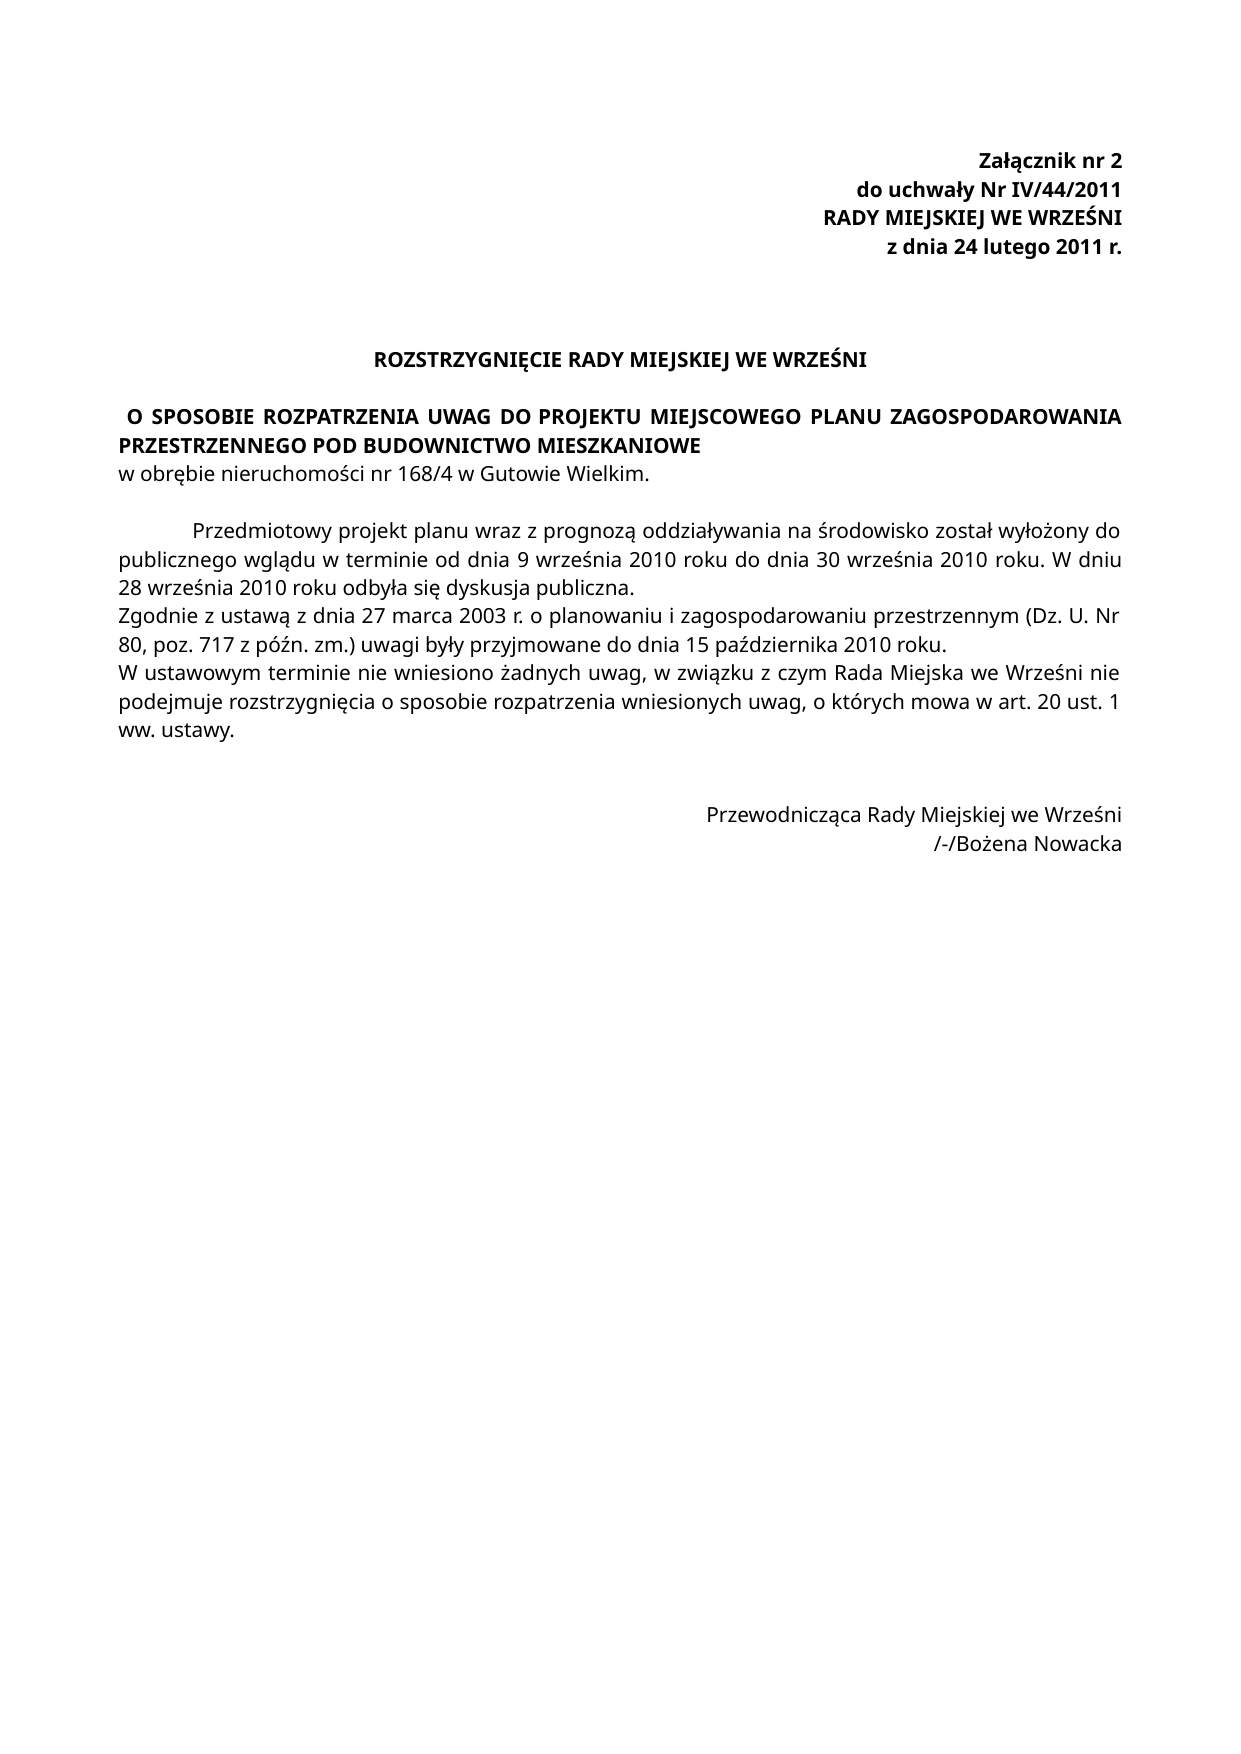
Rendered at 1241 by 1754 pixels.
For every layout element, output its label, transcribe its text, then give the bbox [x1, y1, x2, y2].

text ROZSTRZYGNIĘCIE Rady Miejskiej we Wrześni [118, 346, 1122, 374]
text w obrębie nieruchomości nr 168/4 w Gutowie Wielkim. [118, 459, 1122, 488]
text Rady MIEJSKIEJ WE WRZEŚNI [118, 203, 1122, 232]
text /-/Bożena Nowacka [118, 829, 1122, 857]
text z dnia 24 lutego 2011 r. [118, 232, 1122, 260]
text Zgodnie z ustawą z dnia 27 marca 2003 r. o planowaniu i zagospodarowaniu przestrzennym (Dz. U. Nr 80, poz. 717 z późn. zm.) uwagi były przyjmowane do dnia 15 października 2010 roku. [118, 602, 1122, 658]
text O SPOSOBIE ROZPATRZENIA UWAG DO PROJEKTU miejscowego planu zagospodarowania przestrzennego pod budownictwo mieszkaniowe [118, 402, 1122, 459]
text W ustawowym terminie nie wniesiono żadnych uwag, w związku z czym Rada Miejska we Wrześni nie podejmuje rozstrzygnięcia o sposobie rozpatrzenia wniesionych uwag, o których mowa w art. 20 ust. 1 ww. ustawy. [118, 658, 1122, 744]
text Przewodnicząca Rady Miejskiej we Wrześni [118, 801, 1122, 829]
text Przedmiotowy projekt planu wraz z prognozą oddziaływania na środowisko został wyłożony do publicznego wglądu w terminie od dnia 9 września 2010 roku do dnia 30 września 2010 roku. W dniu 28 września 2010 roku odbyła się dyskusja publiczna. [118, 516, 1122, 602]
text do uchwały Nr IV/44/2011 [118, 175, 1122, 203]
text Załącznik nr 2 [118, 147, 1122, 175]
